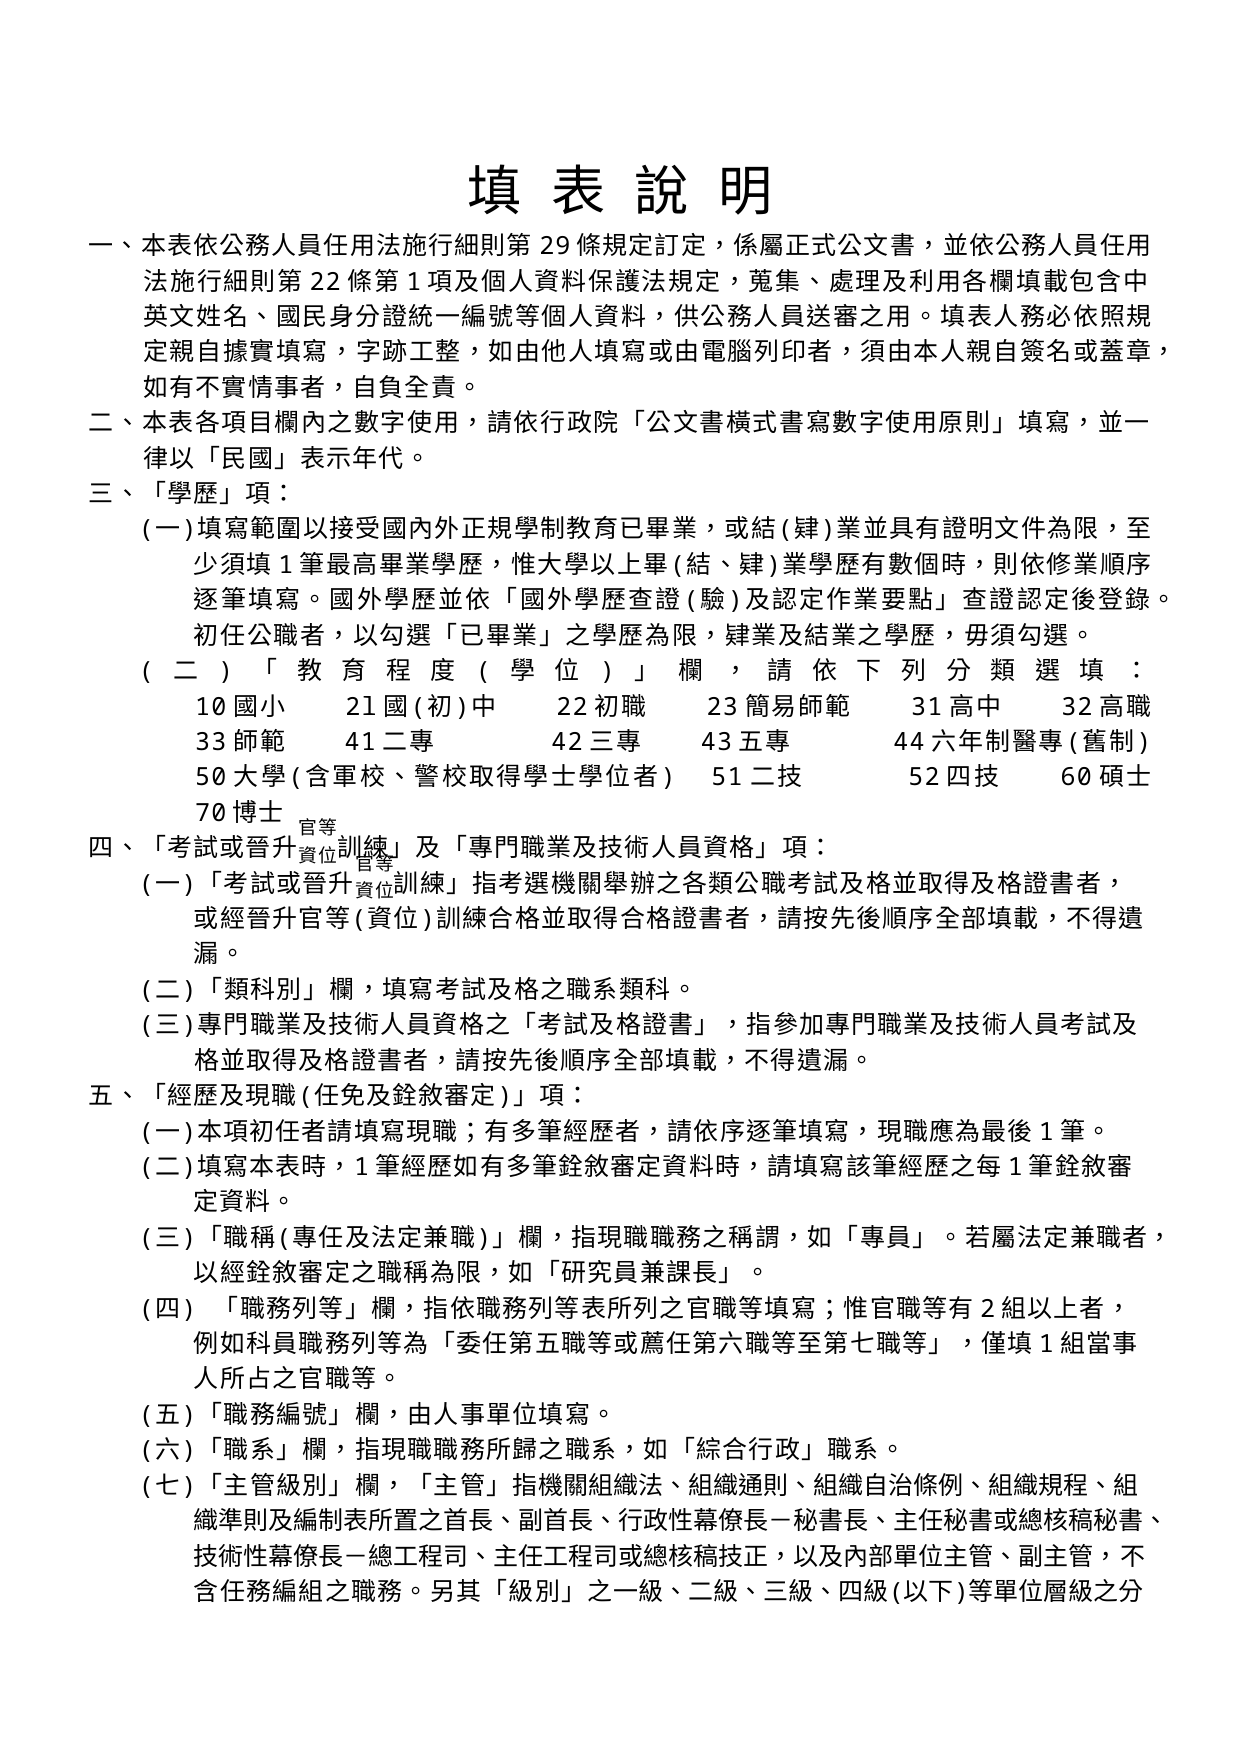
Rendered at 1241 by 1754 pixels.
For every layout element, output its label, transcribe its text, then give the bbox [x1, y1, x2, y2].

text (二)填寫本表時，1筆經歷如有多筆銓敘審定資料時，請填寫該筆經歷之每1筆銓敘審定資料。 [139, 1147, 1152, 1218]
text (一)填寫範圍以接受國內外正規學制教育已畢業，或結(肄)業並具有證明文件為限，至少須填1筆最高畢業學歷，惟大學以上畢(結、肄)業學歷有數個時，則依修業順序逐筆填寫。國外學歷並依「國外學歷查證(驗)及認定作業要點」查證認定後登錄。初任公職者，以勾選「已畢業」之學歷為限，肄業及結業之學歷，毋須勾選。 [139, 509, 1152, 651]
text 三、「學歷」項： [89, 474, 1152, 509]
text 填 表 說 明 [89, 148, 1152, 226]
text 四、「考試或晉升官等資位訓練」及「專門職業及技術人員資格」項： [89, 828, 1152, 864]
text (二)「教育程度(學位)」欄，請依下列分類選填： 10國小 2l國(初)中 22初職 23簡易師範 31高中 32高職 33師範 41二專 42三專 43五專 44六年制醫專(舊制) 50大學(含軍校、警校取得學士學位者) 51二技 52四技 60碩士 70博士 [139, 651, 1152, 828]
text (七)「主管級別」欄，「主管」指機關組織法、組織通則、組織自治條例、組織規程、組織準則及編制表所置之首長、副首長、行政性幕僚長－秘書長、主任秘書或總核稿秘書、技術性幕僚長－總工程司、主任工程司或總核稿技正，以及內部單位主管、副主管，不含任務編組之職務。另其「級別」之一級、二級、三級、四級(以下)等單位層級之分類，係按機關組織法規所成立專責單位（包括業務單位、輔助單位或派出單位等）之行政層級區分，其中一級單位之行政層級並不為其他單位之下，其主管直接對機關首長負責；二級單位係隸屬於一級單位之下；三級、四級(以下)等單位，依序類推。請人事單位依上開「主管」與「級別」之區分方式填入適當代碼： [139, 1466, 1152, 1607]
text (二)「類科別」欄，填寫考試及格之職系類科。 [139, 970, 1152, 1005]
text 一、本表依公務人員任用法施行細則第29條規定訂定，係屬正式公文書，並依公務人員任用法施行細則第22條第1項及個人資料保護法規定，蒐集、處理及利用各欄填載包含中英文姓名、國民身分證統一編號等個人資料，供公務人員送審之用。填表人務必依照規定親自據實填寫，字跡工整，如由他人填寫或由電腦列印者，須由本人親自簽名或蓋章，如有不實情事者，自負全責。 [89, 226, 1152, 403]
text (三)「職稱(專任及法定兼職)」欄，指現職職務之稱謂，如「專員」。若屬法定兼職者，以經銓敘審定之職稱為限，如「研究員兼課長」。 [139, 1218, 1152, 1289]
text 五、「經歷及現職(任免及銓敘審定)」項： [89, 1076, 1152, 1112]
text (三)專門職業及技術人員資格之「考試及格證書」，指參加專門職業及技術人員考試及格並取得及格證書者，請按先後順序全部填載，不得遺漏。 [139, 1005, 1152, 1076]
text (一)本項初任者請填寫現職；有多筆經歷者，請依序逐筆填寫，現職應為最後1筆。 [139, 1112, 1152, 1147]
text (五)「職務編號」欄，由人事單位填寫。 [139, 1395, 1152, 1430]
text 二、本表各項目欄內之數字使用，請依行政院「公文書橫式書寫數字使用原則」填寫，並一律以「民國」表示年代。 [89, 403, 1152, 474]
text (六)「職系」欄，指現職職務所歸之職系，如「綜合行政」職系。 [139, 1430, 1152, 1466]
text (一)「考試或晉升官等資位訓練」指考選機關舉辦之各類公職考試及格並取得及格證書者，或經晉升官等(資位)訓練合格並取得合格證書者，請按先後順序全部填載，不得遺漏。 [139, 864, 1152, 970]
text (四) 「職務列等」欄，指依職務列等表所列之官職等填寫；惟官職等有2組以上者，例如科員職務列等為「委任第五職等或薦任第六職等至第七職等」，僅填1組當事人所占之官職等。 [139, 1289, 1152, 1395]
